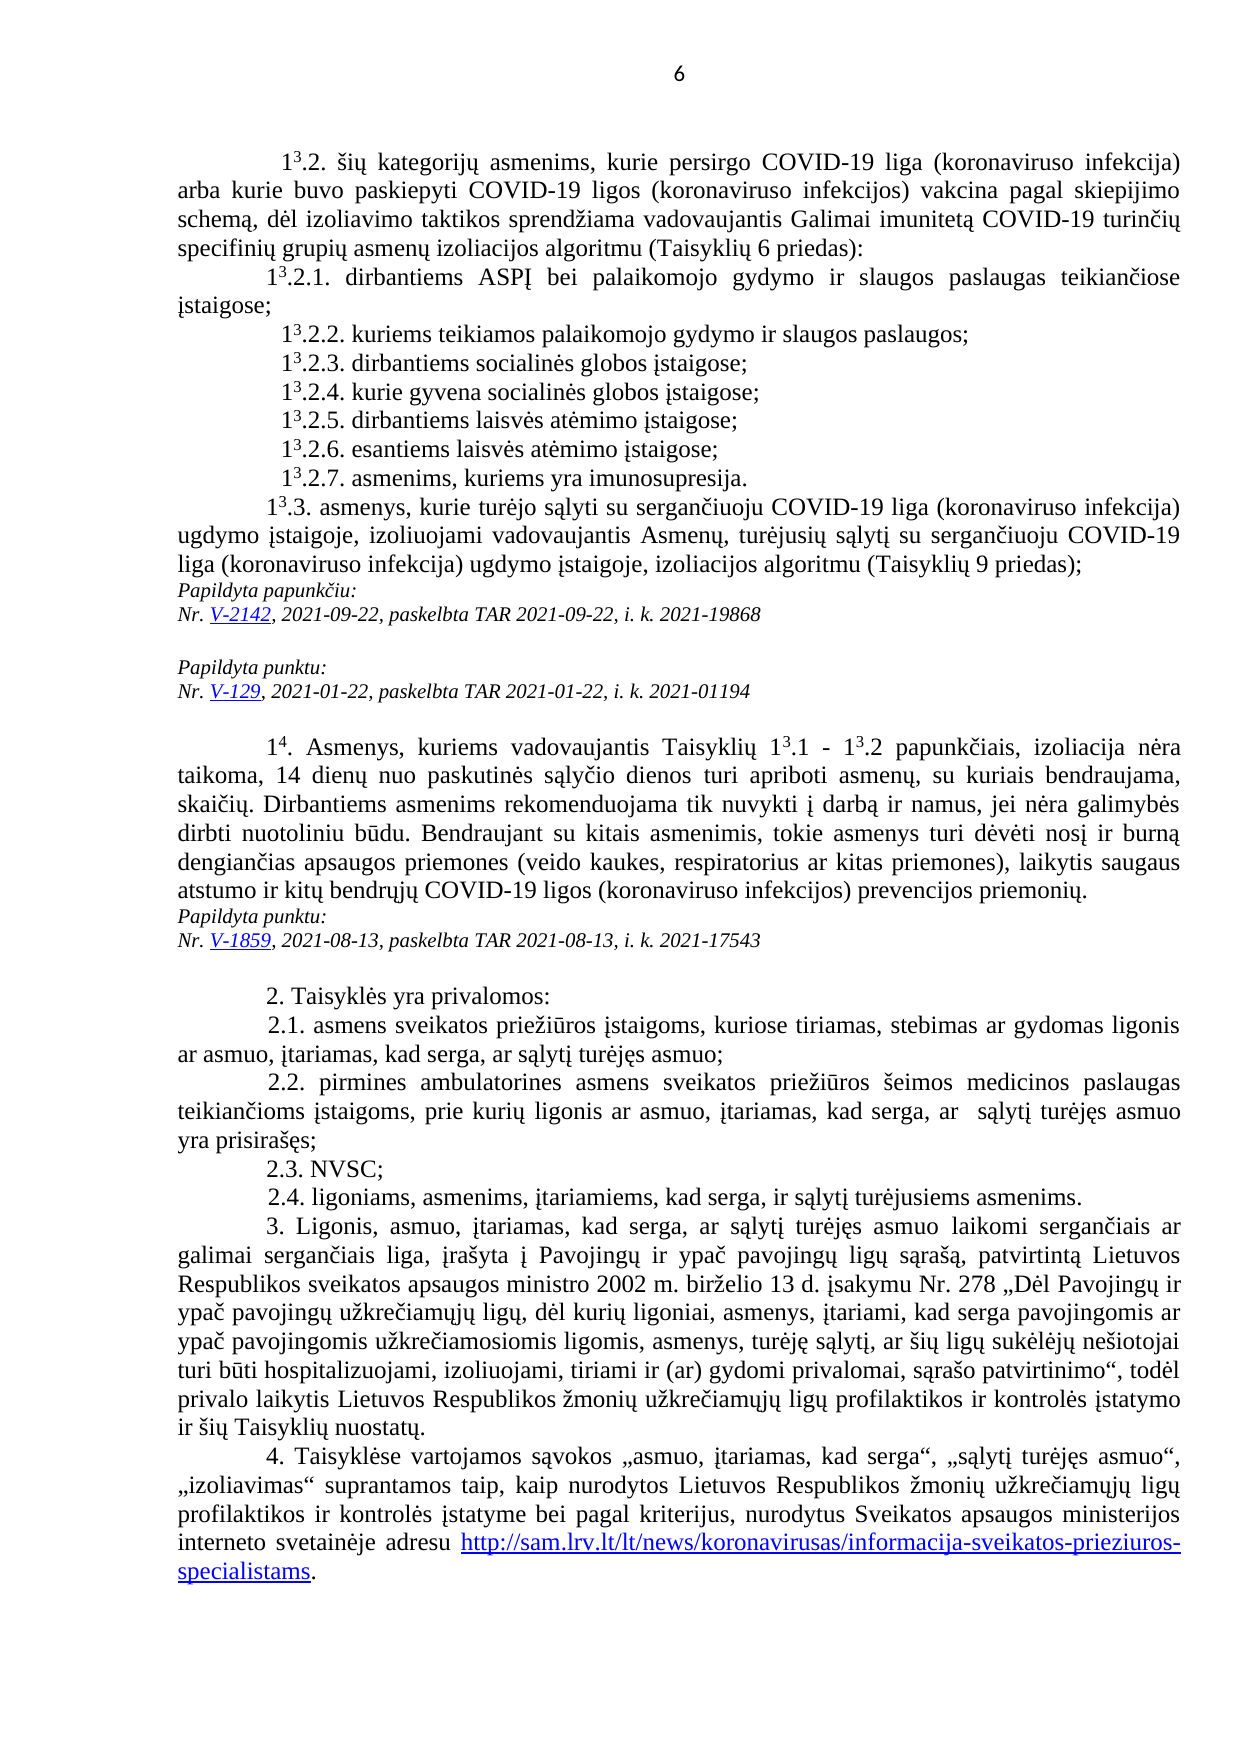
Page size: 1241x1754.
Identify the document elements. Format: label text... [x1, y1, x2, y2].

text 4. Taisyklėse vartojamos sąvokos „asmuo, įtariamas, kad serga“, „sąlytį turėjęs asmuo“, „izoliavimas“ suprantamos taip, kaip nurodytos Lietuvos Respublikos žmonių užkrečiamųjų ligų profilaktikos ir kontrolės įstatyme bei pagal kriterijus, nurodytus Sveikatos apsaugos ministerijos interneto svetainėje adresu http://sam.lrv.lt/lt/news/koronavirusas/informacija-sveikatos-prieziuros-specialistams. [177, 1441, 1181, 1585]
text Nr. V-2142, 2021-09-22, paskelbta TAR 2021-09-22, i. k. 2021-19868 [177, 602, 1181, 626]
text Papildyta punktu: [177, 655, 1181, 679]
text 13.2.2. kuriems teikiamos palaikomojo gydymo ir slaugos paslaugos; [177, 319, 1181, 348]
text 14. Asmenys, kuriems vadovaujantis Taisyklių 13.1 - 13.2 papunkčiais, izoliacija nėra taikoma, 14 dienų nuo paskutinės sąlyčio dienos turi apriboti asmenų, su kuriais bendraujama, skaičių. Dirbantiems asmenims rekomenduojama tik nuvykti į darbą ir namus, jei nėra galimybės dirbti nuotoliniu būdu. Bendraujant su kitais asmenimis, tokie asmenys turi dėvėti nosį ir burną dengiančias apsaugos priemones (veido kaukes, respiratorius ar kitas priemones), laikytis saugaus atstumo ir kitų bendrųjų COVID-19 ligos (koronaviruso infekcijos) prevencijos priemonių. [177, 732, 1181, 904]
text Nr. V-129, 2021-01-22, paskelbta TAR 2021-01-22, i. k. 2021-01194 [177, 679, 1181, 703]
text 2.4. ligoniams, asmenims, įtariamiems, kad serga, ir sąlytį turėjusiems asmenims. [177, 1182, 1181, 1211]
text 13.2.7. asmenims, kuriems yra imunosupresija. [177, 463, 1181, 492]
text 13.2.6. esantiems laisvės atėmimo įstaigose; [177, 434, 1181, 463]
text 13.3. asmenys, kurie turėjo sąlyti su sergančiuoju COVID-19 liga (koronaviruso infekcija) ugdymo įstaigoje, izoliuojami vadovaujantis Asmenų, turėjusių sąlytį su sergančiuoju COVID-19 liga (koronaviruso infekcija) ugdymo įstaigoje, izoliacijos algoritmu (Taisyklių 9 priedas); [177, 492, 1181, 578]
text 2.2. pirmines ambulatorines asmens sveikatos priežiūros šeimos medicinos paslaugas teikiančioms įstaigoms, prie kurių ligonis ar asmuo, įtariamas, kad serga, ar sąlytį turėjęs asmuo yra prisirašęs; [177, 1067, 1181, 1154]
text 13.2. šių kategorijų asmenims, kurie persirgo COVID-19 liga (koronaviruso infekcija) arba kurie buvo paskiepyti COVID-19 ligos (koronaviruso infekcijos) vakcina pagal skiepijimo schemą, dėl izoliavimo taktikos sprendžiama vadovaujantis Galimai imunitetą COVID-19 turinčių specifinių grupių asmenų izoliacijos algoritmu (Taisyklių 6 priedas): [177, 147, 1181, 262]
text Nr. V-1859, 2021-08-13, paskelbta TAR 2021-08-13, i. k. 2021-17543 [177, 928, 1181, 952]
text 2.3. NVSC; [260, 1154, 1181, 1182]
text Papildyta punktu: [177, 904, 1181, 928]
text 2. Taisyklės yra privalomos: [177, 981, 1181, 1010]
text 13.2.4. kurie gyvena socialinės globos įstaigose; [177, 377, 1181, 406]
text 2.1. asmens sveikatos priežiūros įstaigoms, kuriose tiriamas, stebimas ar gydomas ligonis ar asmuo, įtariamas, kad serga, ar sąlytį turėjęs asmuo; [177, 1010, 1181, 1067]
text 13.2.1. dirbantiems ASPĮ bei palaikomojo gydymo ir slaugos paslaugas teikiančiose įstaigose; [177, 262, 1181, 319]
text 13.2.3. dirbantiems socialinės globos įstaigose; [177, 348, 1181, 377]
text Papildyta papunkčiu: [177, 578, 1181, 602]
text 3. Ligonis, asmuo, įtariamas, kad serga, ar sąlytį turėjęs asmuo laikomi sergančiais ar galimai sergančiais liga, įrašyta į Pavojingų ir ypač pavojingų ligų sąrašą, patvirtintą Lietuvos Respublikos sveikatos apsaugos ministro 2002 m. birželio 13 d. įsakymu Nr. 278 „Dėl Pavojingų ir ypač pavojingų užkrečiamųjų ligų, dėl kurių ligoniai, asmenys, įtariami, kad serga pavojingomis ar ypač pavojingomis užkrečiamosiomis ligomis, asmenys, turėję sąlytį, ar šių ligų sukėlėjų nešiotojai turi būti hospitalizuojami, izoliuojami, tiriami ir (ar) gydomi privalomai, sąrašo patvirtinimo“, todėl privalo laikytis Lietuvos Respublikos žmonių užkrečiamųjų ligų profilaktikos ir kontrolės įstatymo ir šių Taisyklių nuostatų. [177, 1211, 1181, 1441]
text 13.2.5. dirbantiems laisvės atėmimo įstaigose; [177, 406, 1181, 434]
